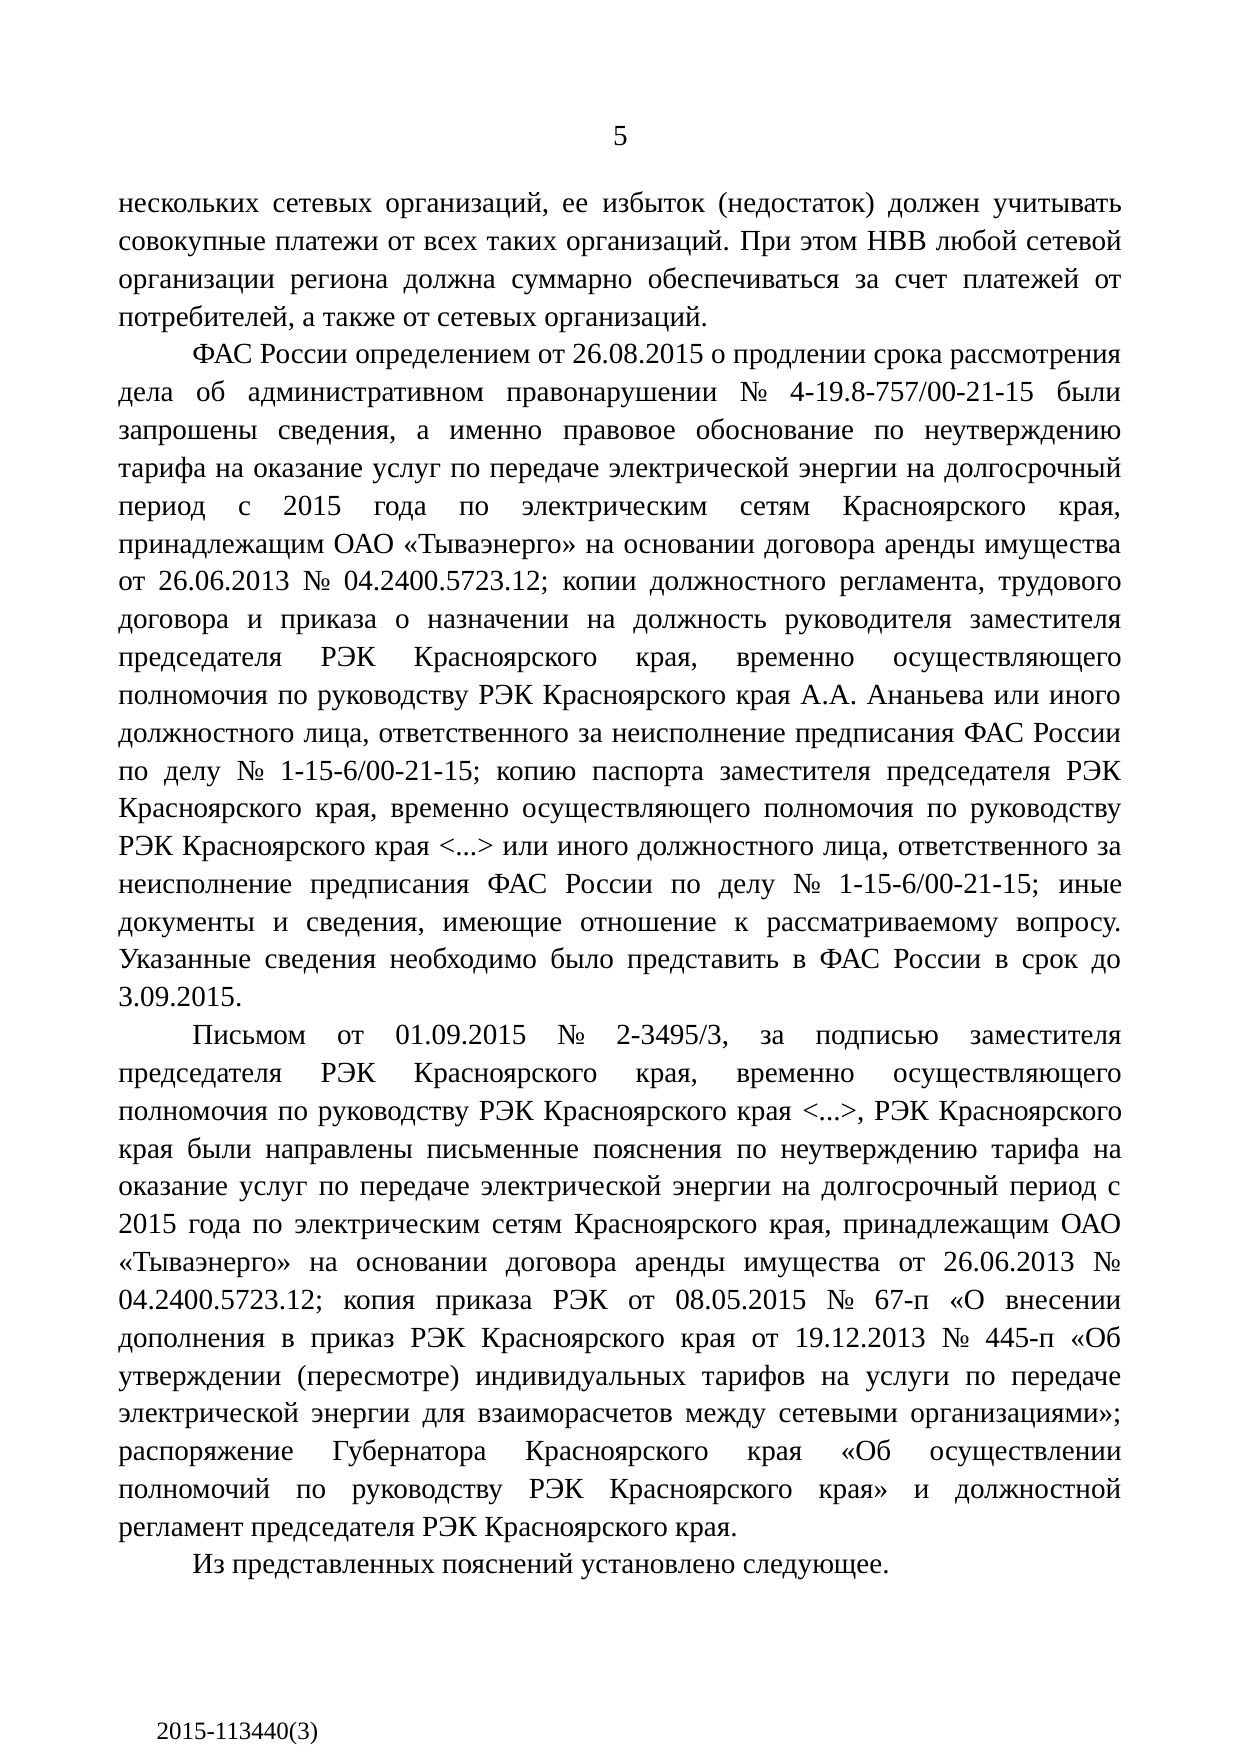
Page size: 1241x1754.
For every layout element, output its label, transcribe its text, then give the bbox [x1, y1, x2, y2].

text ФАС России определением от 26.08.2015 о продлении срока рассмотрения дела об административном правонарушении № 4-19.8-757/00-21-15 были запрошены сведения, а именно правовое обоснование по неутверждению тарифа на оказание услуг по передаче электрической энергии на долгосрочный период с 2015 года по электрическим сетям Красноярского края, принадлежащим ОАО «Тываэнерго» на основании договора аренды имущества от 26.06.2013 № 04.2400.5723.12; копии должностного регламента, трудового договора и приказа о назначении на должность руководителя заместителя председателя РЭК Красноярского края, временно осуществляющего полномочия по руководству РЭК Красноярского края А.А. Ананьева или иного должностного лица, ответственного за неисполнение предписания ФАС России по делу № 1-15-6/00-21-15; копию паспорта заместителя председателя РЭК Красноярского края, временно осуществляющего полномочия по руководству РЭК Красноярского края <...> или иного должностного лица, ответственного за неисполнение предписания ФАС России по делу № 1-15-6/00-21-15; иные документы и сведения, имеющие отношение к рассматриваемому вопросу. Указанные сведения необходимо было представить в ФАС России в срок до 3.09.2015. [118, 332, 1122, 1013]
text нескольких сетевых организаций, ее избыток (недостаток) должен учитывать совокупные платежи от всех таких организаций. При этом НВВ любой сетевой организации региона должна суммарно обеспечиваться за счет платежей от потребителей, а также от сетевых организаций. [118, 181, 1122, 332]
text Письмом от 01.09.2015 № 2-3495/3, за подписью заместителя председателя РЭК Красноярского края, временно осуществляющего полномочия по руководству РЭК Красноярского края <...>, РЭК Красноярского края были направлены письменные пояснения по неутверждению тарифа на оказание услуг по передаче электрической энергии на долгосрочный период с 2015 года по электрическим сетям Красноярского края, принадлежащим ОАО «Тываэнерго» на основании договора аренды имущества от 26.06.2013 № 04.2400.5723.12; копия приказа РЭК от 08.05.2015 № 67-п «О внесении дополнения в приказ РЭК Красноярского края от 19.12.2013 № 445-п «Об утверждении (пересмотре) индивидуальных тарифов на услуги по передаче электрической энергии для взаиморасчетов между сетевыми организациями»; распоряжение Губернатора Красноярского края «Об осуществлении полномочий по руководству РЭК Красноярского края» и должностной регламент председателя РЭК Красноярского края. [118, 1013, 1122, 1542]
text Из представленных пояснений установлено следующее. [118, 1542, 1122, 1580]
